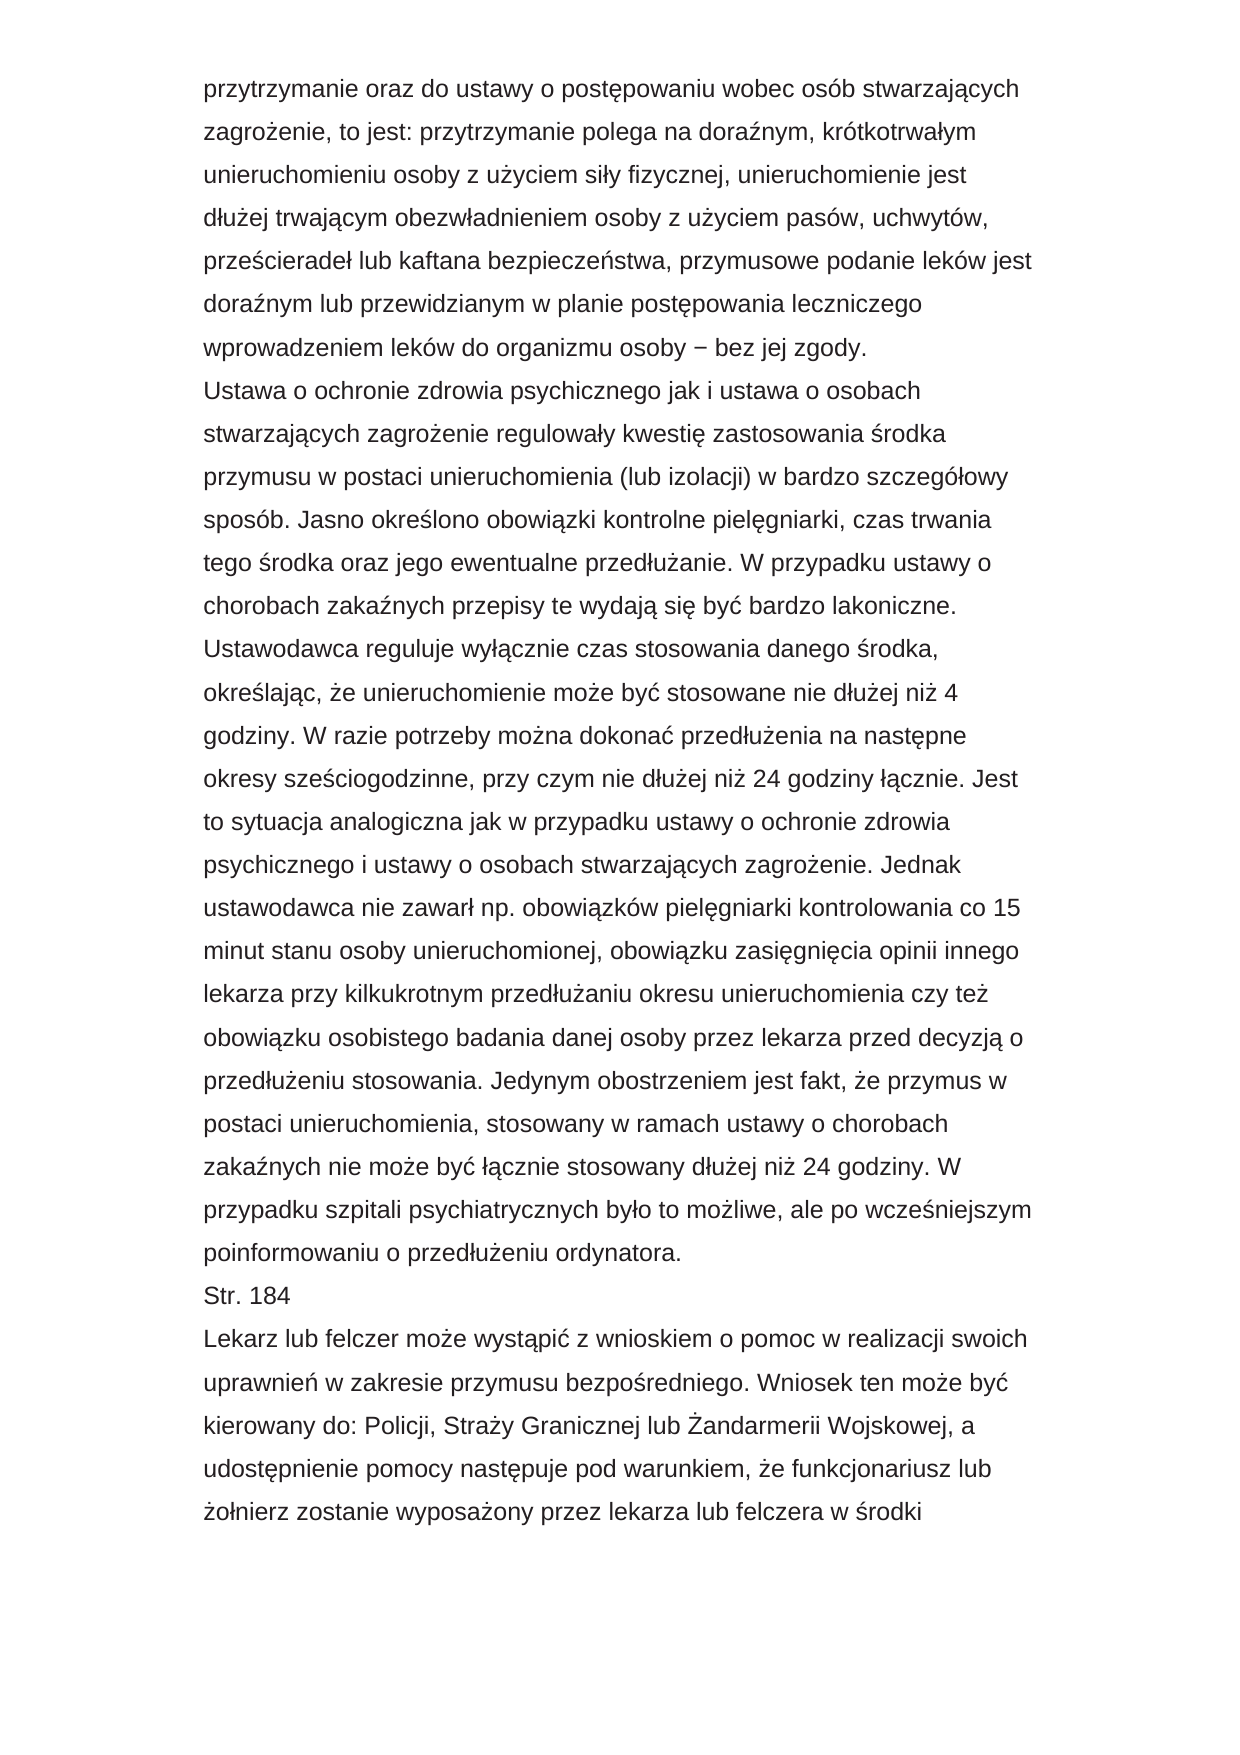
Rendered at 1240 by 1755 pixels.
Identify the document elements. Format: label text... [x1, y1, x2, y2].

text Lekarz lub felczer może wystąpić z wnioskiem o pomoc w realizacji swoich uprawnień w zakresie przymusu bezpośredniego. Wniosek ten może być kierowany do: Policji, Straży Granicznej lub Żandarmerii Wojskowej, a udostępnienie pomocy następuje pod warunkiem, że funkcjonariusz lub żołnierz zostanie wyposażony przez lekarza lub felczera w środki [203, 1324, 1035, 1526]
text przytrzymanie oraz do ustawy o postępowaniu wobec osób stwarzających zagrożenie, to jest: przytrzymanie polega na doraźnym, krótkotrwałym unieruchomieniu osoby z użyciem siły fizycznej, unieruchomienie jest dłużej trwającym obezwładnieniem osoby z użyciem pasów, uchwytów, prześcieradeł lub kaftana bezpieczeństwa, przymusowe podanie leków jest doraźnym lub przewidzianym w planie postępowania leczniczego wprowadzeniem leków do organizmu osoby − bez jej zgody. [203, 74, 1035, 361]
text Str. 184 [203, 1281, 1035, 1310]
text stwarzających zagrożenie regulowały kwestię zastosowania środka przymusu w postaci unieruchomienia (lub izolacji) w bardzo szczegółowy sposób. Jasno określono obowiązki kontrolne pielęgniarki, czas trwania tego środka oraz jego ewentualne przedłużanie. W przypadku ustawy o chorobach zakaźnych przepisy te wydają się być bardzo lakoniczne. Ustawodawca reguluje wyłącznie czas stosowania danego środka, określając, że unieruchomienie może być stosowane nie dłużej niż 4 godziny. W razie potrzeby można dokonać przedłużenia na następne okresy sześciogodzinne, przy czym nie dłużej niż 24 godziny łącznie. Jest to sytuacja analogiczna jak w przypadku ustawy o ochronie zdrowia psychicznego i ustawy o osobach stwarzających zagrożenie. Jednak ustawodawca nie zawarł np. obowiązków pielęgniarki kontrolowania co 15 minut stanu osoby unieruchomionej, obowiązku zasięgnięcia opinii innego lekarza przy kilkukrotnym przedłużaniu okresu unieruchomienia czy też obowiązku osobistego badania danej osoby przez lekarza przed decyzją o przedłużeniu stosowania. Jedynym obostrzeniem jest fakt, że przymus w postaci unieruchomienia, stosowany w ramach ustawy o chorobach zakaźnych nie może być łącznie stosowany dłużej niż 24 godziny. W przypadku szpitali psychiatrycznych było to możliwe, ale po wcześniejszym poinformowaniu o przedłużeniu ordynatora. [203, 419, 1035, 1267]
text Ustawa o ochronie zdrowia psychicznego jak i ustawa o osobach [203, 376, 1035, 404]
